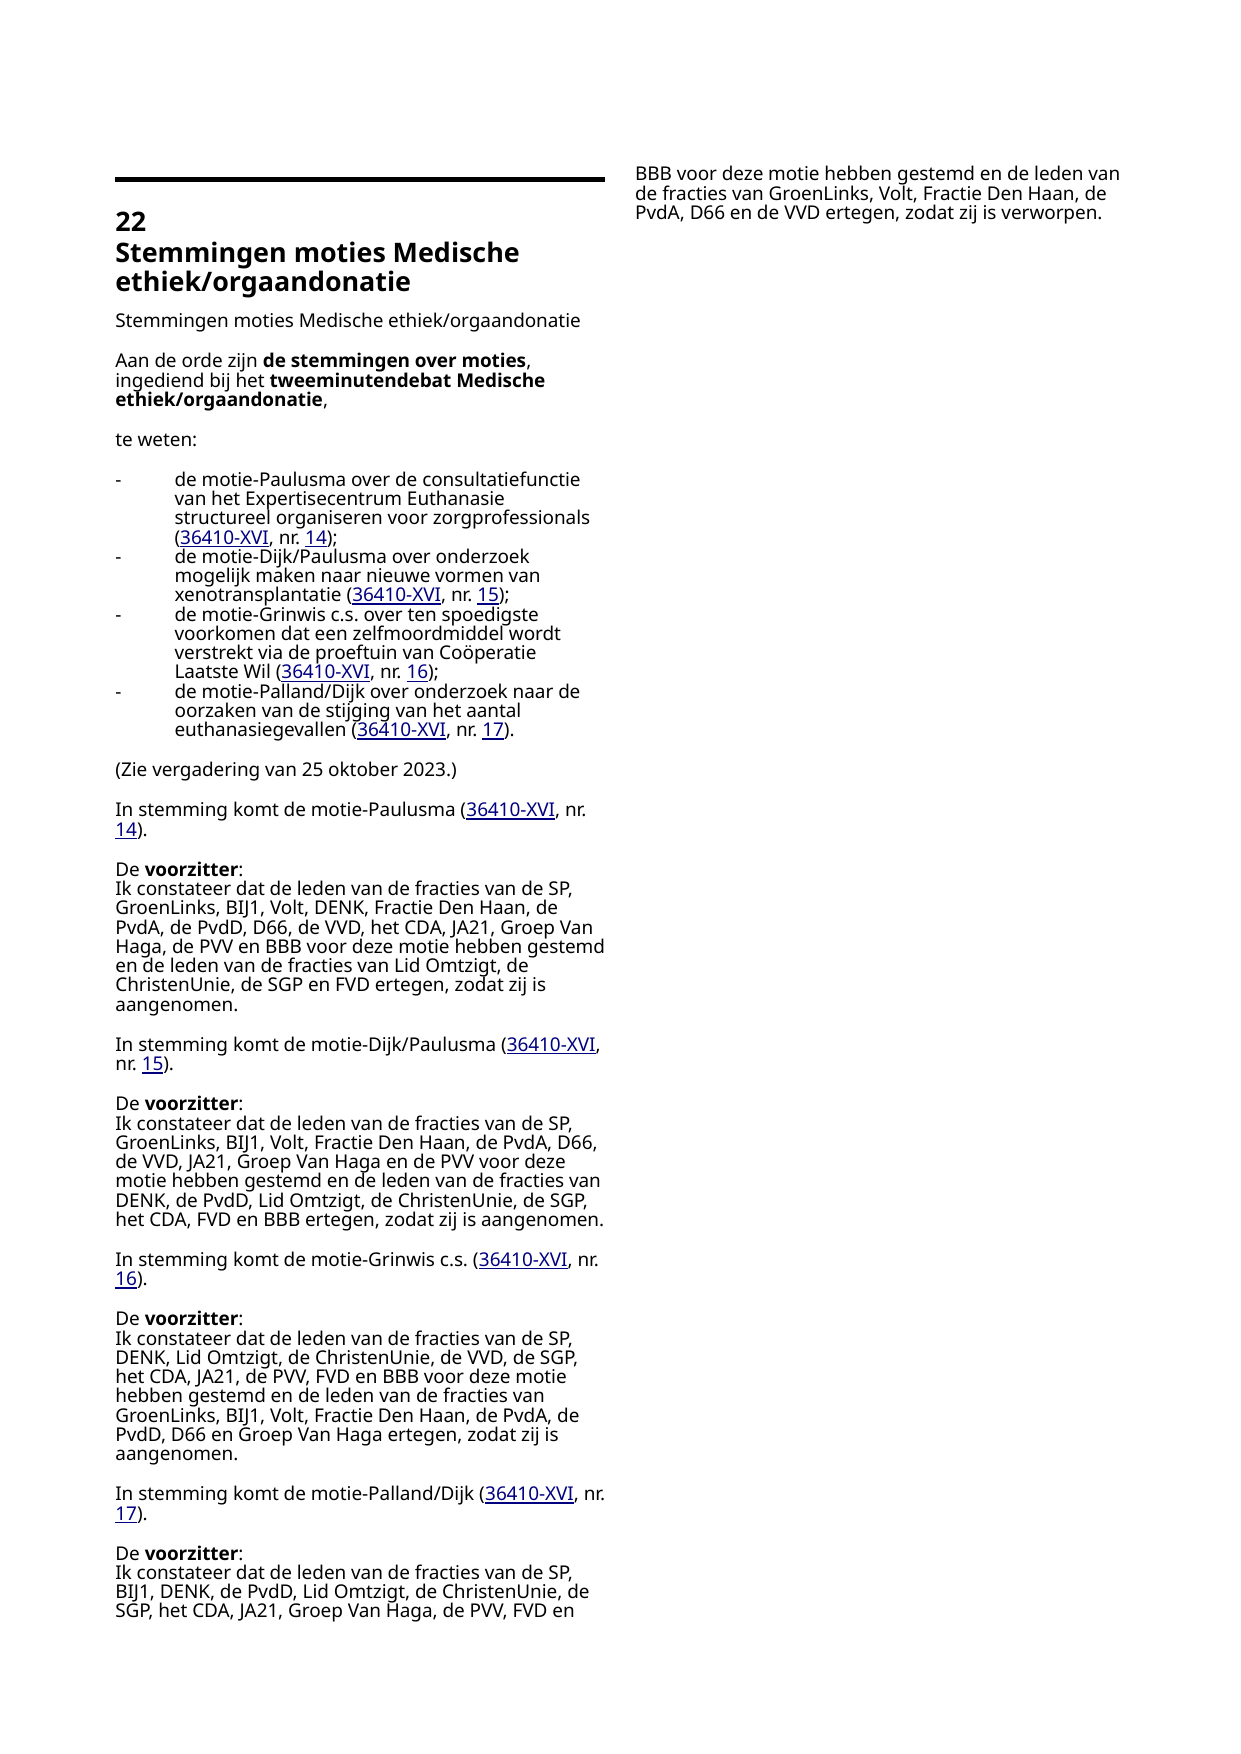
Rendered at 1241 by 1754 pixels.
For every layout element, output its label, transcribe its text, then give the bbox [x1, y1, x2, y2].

text Ik constateer dat de leden van de fracties van de SP, GroenLinks, BIJ1, Volt, Fractie Den Haan, de PvdA, D66, de VVD, JA21, Groep Van Haga en de PVV voor deze motie hebben gestemd en de leden van de fracties van DENK, de PvdD, Lid Omtzigt, de ChristenUnie, de SGP, het CDA, FVD en BBB ertegen, zodat zij is aangenomen. [115, 1114, 605, 1230]
text In stemming komt de motie-Paulusma (36410-XVI, nr. 14). [115, 801, 605, 840]
text De voorzitter: [115, 861, 605, 880]
text Stemmingen moties Medische ethiek/orgaandonatie [115, 239, 605, 312]
text Stemmingen moties Medische ethiek/orgaandonatie [115, 312, 605, 332]
list de motie-Dijk/Paulusma over onderzoek mogelijk maken naar nieuwe vormen van xenotransplantatie (36410-XVI, nr. 15); [115, 548, 605, 606]
text De voorzitter: [115, 1095, 605, 1114]
text Ik constateer dat de leden van de fracties van de SP, DENK, Lid Omtzigt, de ChristenUnie, de VVD, de SGP, het CDA, JA21, de PVV, FVD en BBB voor deze motie hebben gestemd en de leden van de fracties van GroenLinks, BIJ1, Volt, Fractie Den Haan, de PvdA, de PvdD, D66 en Groep Van Haga ertegen, zodat zij is aangenomen. [115, 1329, 605, 1464]
text BBB voor deze motie hebben gestemd en de leden van de fracties van GroenLinks, Volt, Fractie Den Haan, de PvdA, D66 en de VVD ertegen, zodat zij is verworpen. [635, 165, 1125, 223]
text Ik constateer dat de leden van de fracties van de SP, GroenLinks, BIJ1, Volt, DENK, Fractie Den Haan, de PvdA, de PvdD, D66, de VVD, het CDA, JA21, Groep Van Haga, de PVV en BBB voor deze motie hebben gestemd en de leden van de fracties van Lid Omtzigt, de ChristenUnie, de SGP en FVD ertegen, zodat zij is aangenomen. [115, 880, 605, 1015]
text In stemming komt de motie-Dijk/Paulusma (36410-XVI, nr. 15). [115, 1036, 605, 1074]
list de motie-Grinwis c.s. over ten spoedigste voorkomen dat een zelfmoordmiddel wordt verstrekt via de proeftuin van Coöperatie Laatste Wil (36410-XVI, nr. 16); [115, 606, 605, 683]
text Aan de orde zijn de stemmingen over moties, ingediend bij het tweeminutendebat Medische ethiek/orgaandonatie, [115, 352, 605, 410]
text te weten: [115, 431, 605, 450]
text De voorzitter: [115, 1310, 605, 1329]
text 22 [115, 203, 605, 239]
text De voorzitter: [115, 1545, 605, 1564]
list de motie-Paulusma over de consultatiefunctie van het Expertisecentrum Euthanasie structureel organiseren voor zorgprofessionals (36410-XVI, nr. 14); [115, 471, 605, 548]
text Ik constateer dat de leden van de fracties van de SP, BIJ1, DENK, de PvdD, Lid Omtzigt, de ChristenUnie, de SGP, het CDA, JA21, Groep Van Haga, de PVV, FVD en [115, 1564, 605, 1622]
text (Zie vergadering van 25 oktober 2023.) [115, 761, 605, 781]
text In stemming komt de motie-Grinwis c.s. (36410-XVI, nr. 16). [115, 1251, 605, 1289]
text In stemming komt de motie-Palland/Dijk (36410-XVI, nr. 17). [115, 1485, 605, 1524]
list de motie-Palland/Dijk over onderzoek naar de oorzaken van de stijging van het aantal euthanasiegevallen (36410-XVI, nr. 17). [115, 683, 605, 741]
